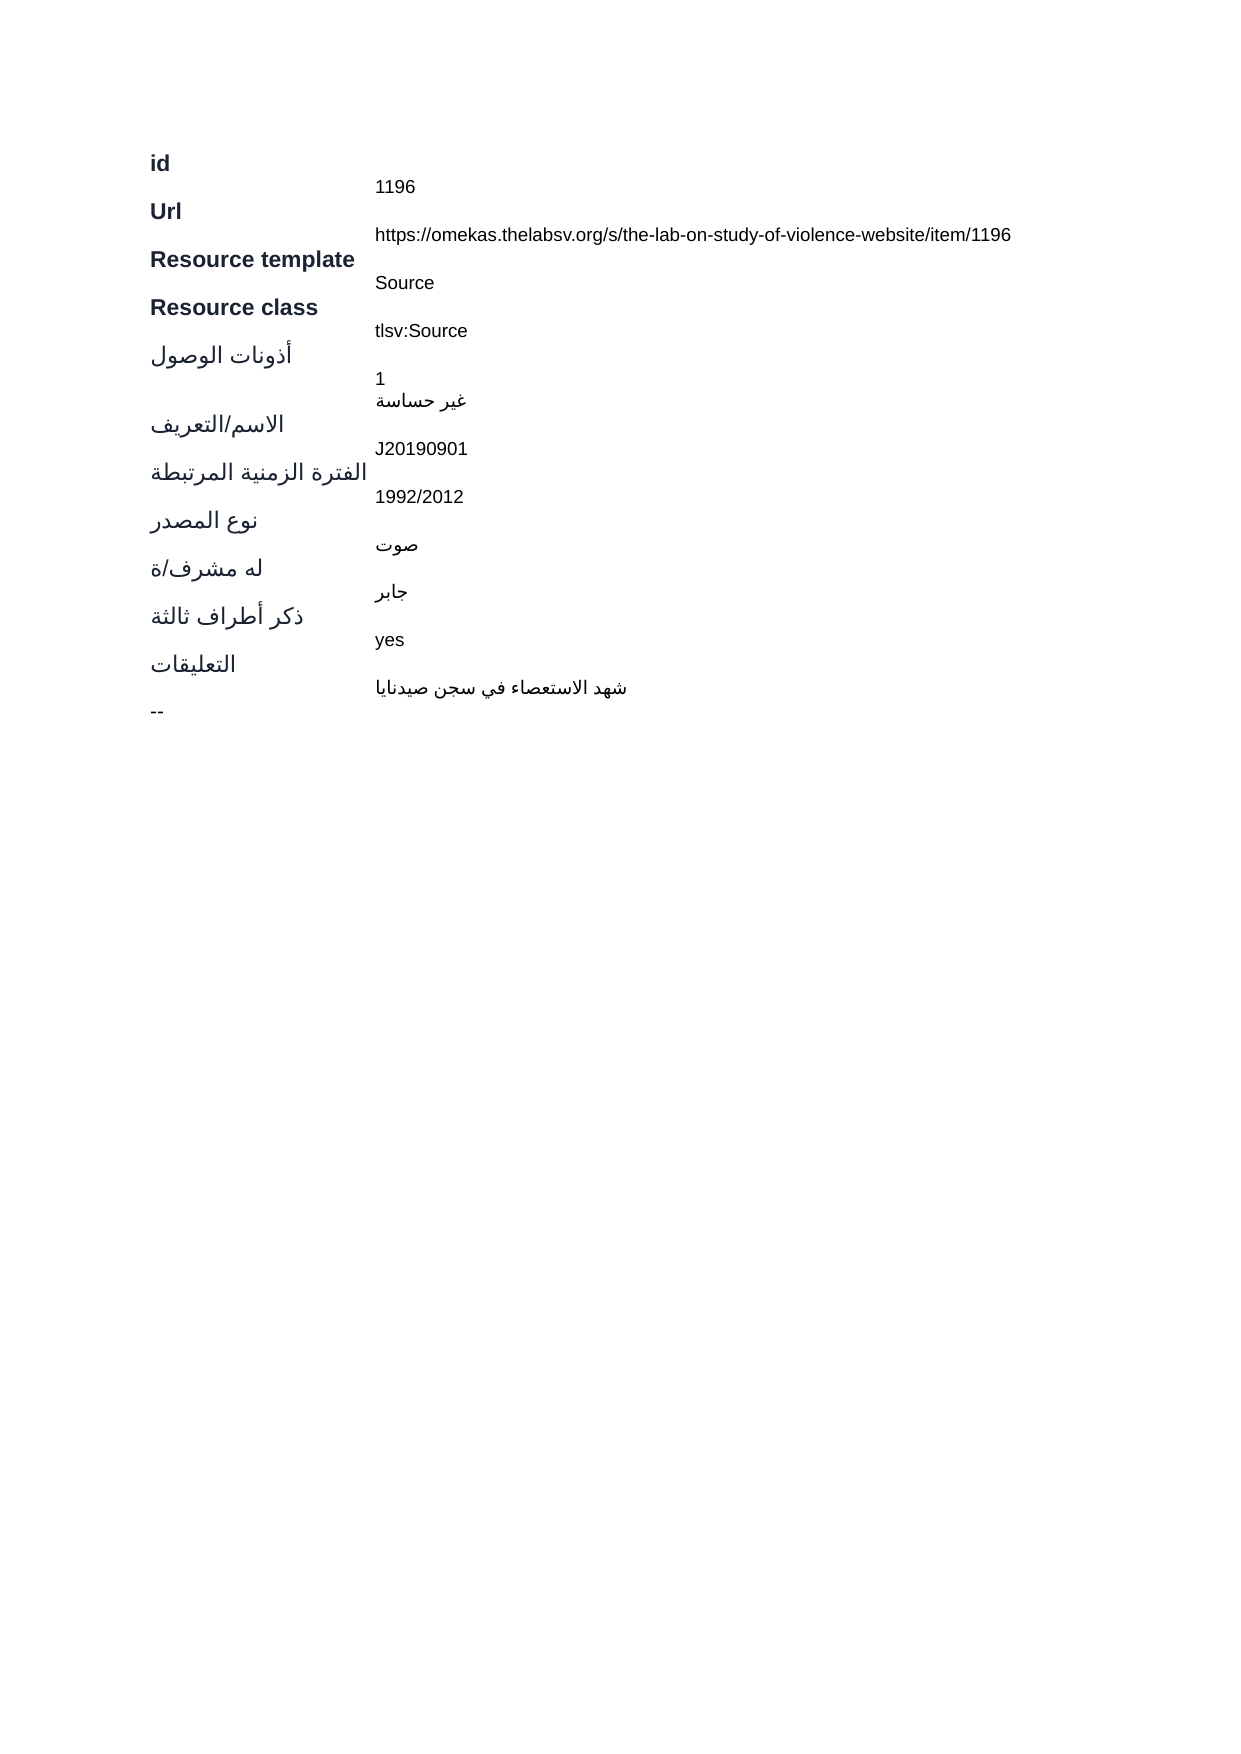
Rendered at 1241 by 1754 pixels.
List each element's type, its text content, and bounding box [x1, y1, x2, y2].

text له مشرف/ة [150, 555, 1090, 581]
text 1 [375, 368, 1090, 389]
text Resource class [150, 294, 1090, 320]
text الاسم/التعريف [150, 411, 1090, 437]
text ذكر أطراف ثالثة [150, 603, 1090, 629]
text tlsv:Source [375, 320, 1090, 342]
text 1992/2012 [375, 485, 1090, 507]
text id [150, 150, 1090, 176]
text شهد الاستعصاء في سجن صيدنايا [375, 677, 1090, 699]
text https://omekas.thelabsv.org/s/the-lab-on-study-of-violence-website/item/1196 [375, 224, 1090, 246]
text غير حساسة [375, 389, 1090, 411]
text Resource template [150, 246, 1090, 272]
text J20190901 [375, 437, 1090, 459]
text -- [150, 699, 1090, 723]
text 1196 [375, 176, 1090, 198]
text صوت [375, 533, 1090, 555]
text Url [150, 198, 1090, 224]
text yes [375, 629, 1090, 651]
text الفترة الزمنية المرتبطة [150, 459, 1090, 485]
text جابر [375, 581, 1090, 603]
text نوع المصدر [150, 507, 1090, 533]
text Source [375, 272, 1090, 294]
text أذونات الوصول [150, 342, 1090, 368]
text التعليقات [150, 651, 1090, 677]
